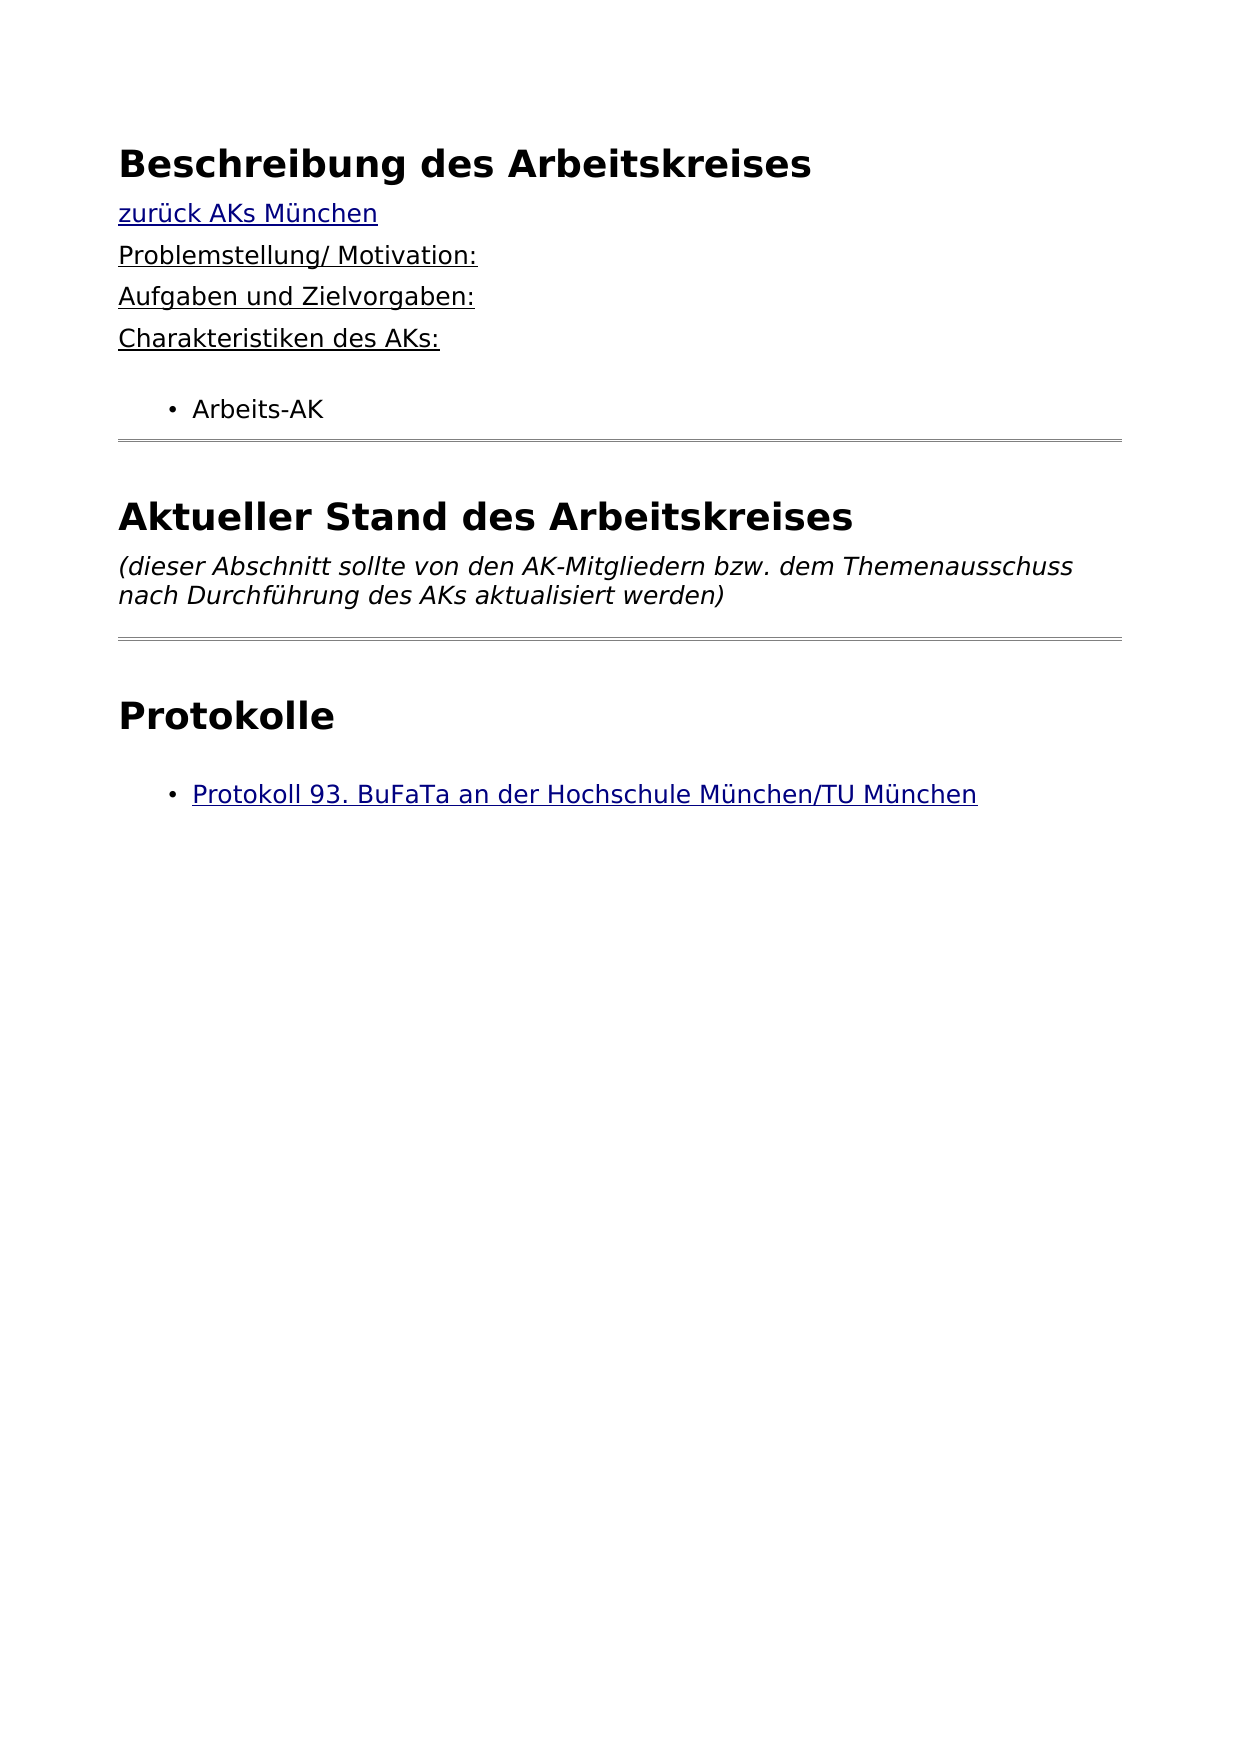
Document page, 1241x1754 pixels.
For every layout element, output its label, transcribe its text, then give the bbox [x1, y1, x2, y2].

list Arbeits-AK [177, 395, 1122, 424]
text Problemstellung/ Motivation: [118, 241, 1122, 270]
list Protokoll 93. BuFaTa an der Hochschule München/TU München [177, 780, 1122, 809]
text Charakteristiken des AKs: [118, 324, 1122, 353]
text (dieser Abschnitt sollte von den AK-Mitgliedern bzw. dem Themenausschuss nach Durchführung des AKs aktualisiert werden) [118, 552, 1122, 610]
subtitle Beschreibung des Arbeitskreises [118, 143, 1122, 187]
text Aufgaben und Zielvorgaben: [118, 283, 1122, 312]
subtitle Aktueller Stand des Arbeitskreises [118, 496, 1122, 539]
subtitle Protokolle [118, 694, 1122, 738]
text zurück AKs München [118, 199, 1122, 228]
